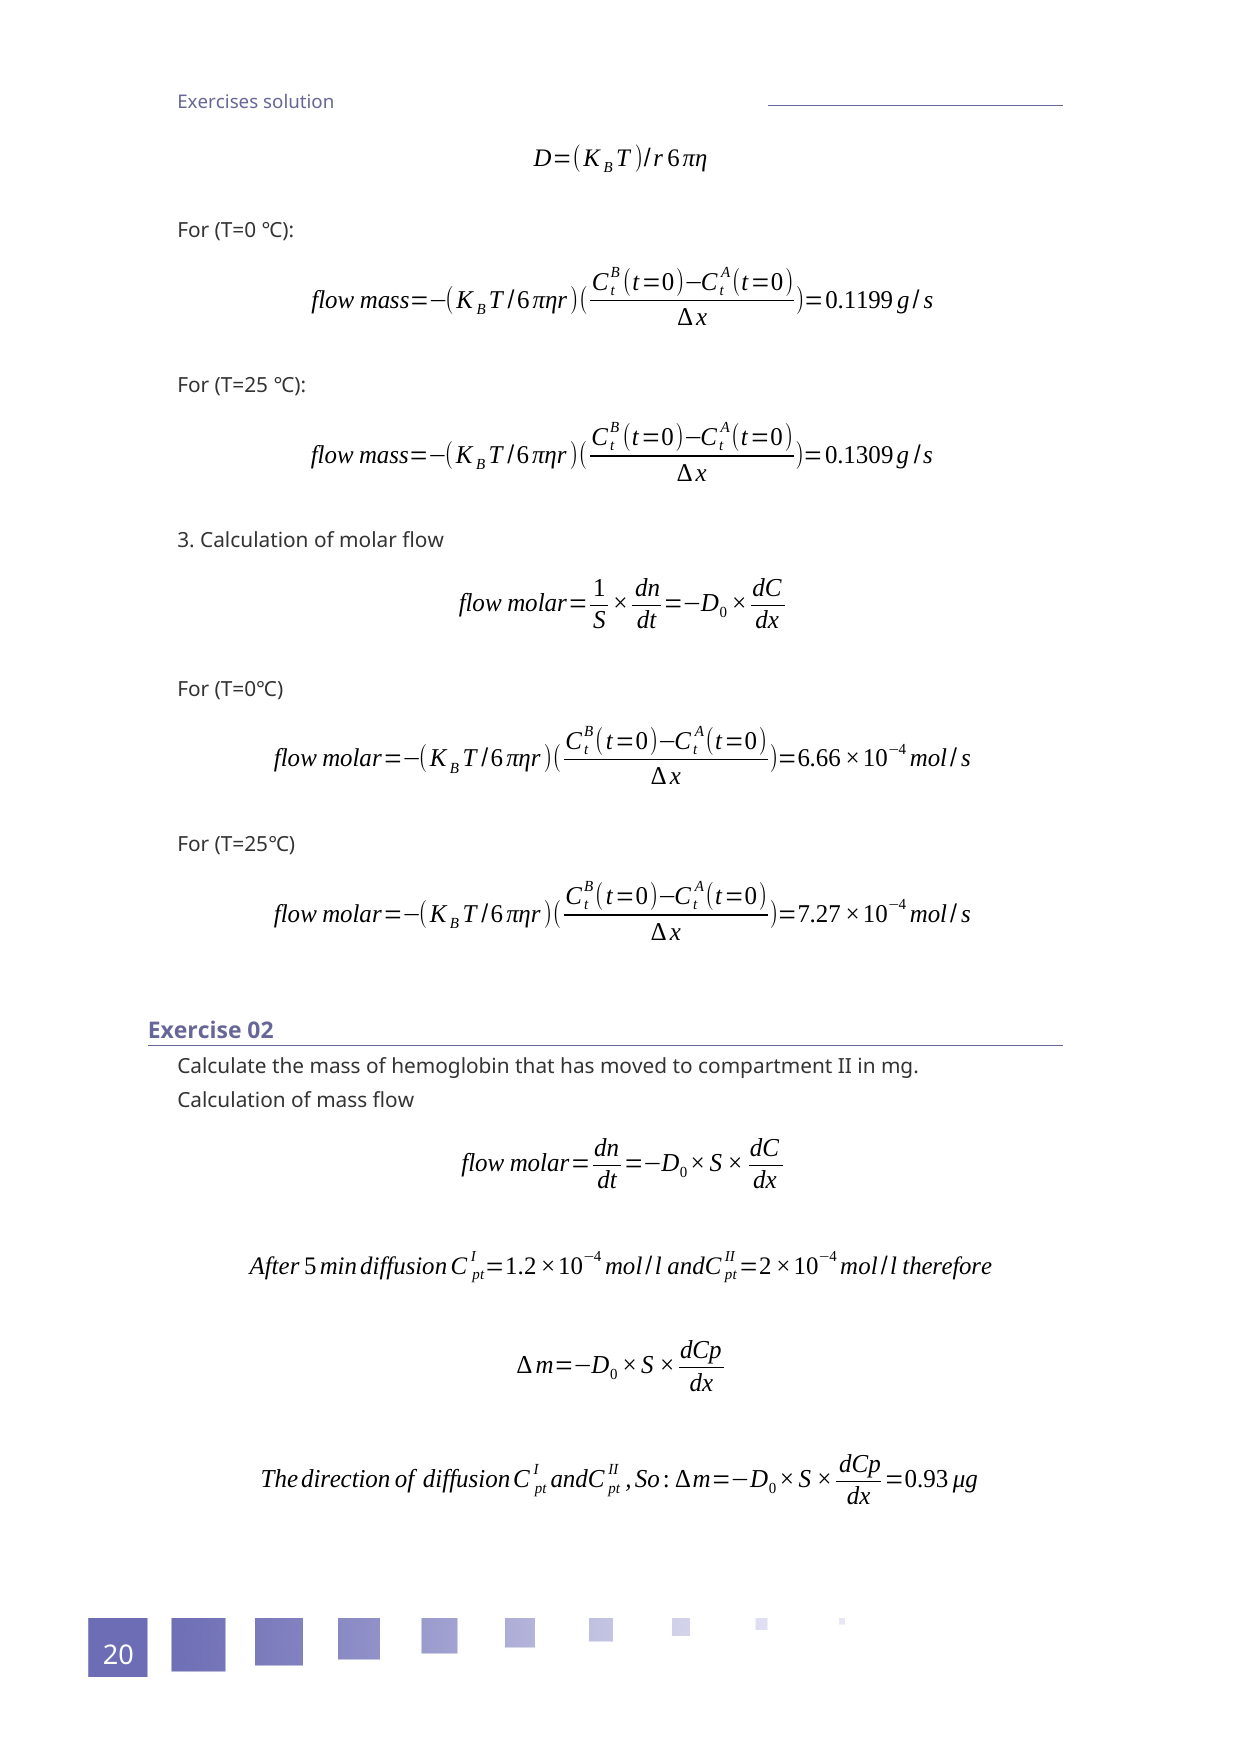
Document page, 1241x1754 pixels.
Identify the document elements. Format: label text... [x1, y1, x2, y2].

text For (T=25 ℃): [177, 370, 1063, 398]
text Calculation of mass flow [177, 1085, 1063, 1114]
picture [88, 1618, 889, 1678]
text For (T=25℃) [177, 829, 1063, 857]
title Exercise 02 [148, 1014, 1063, 1045]
text For (T=0 ℃): [177, 215, 1063, 243]
text For (T=0℃) [177, 674, 1063, 702]
text 3. Calculation of molar flow [177, 525, 1063, 554]
text Calculate the mass of hemoglobin that has moved to compartment II in mg. [177, 1051, 1063, 1079]
